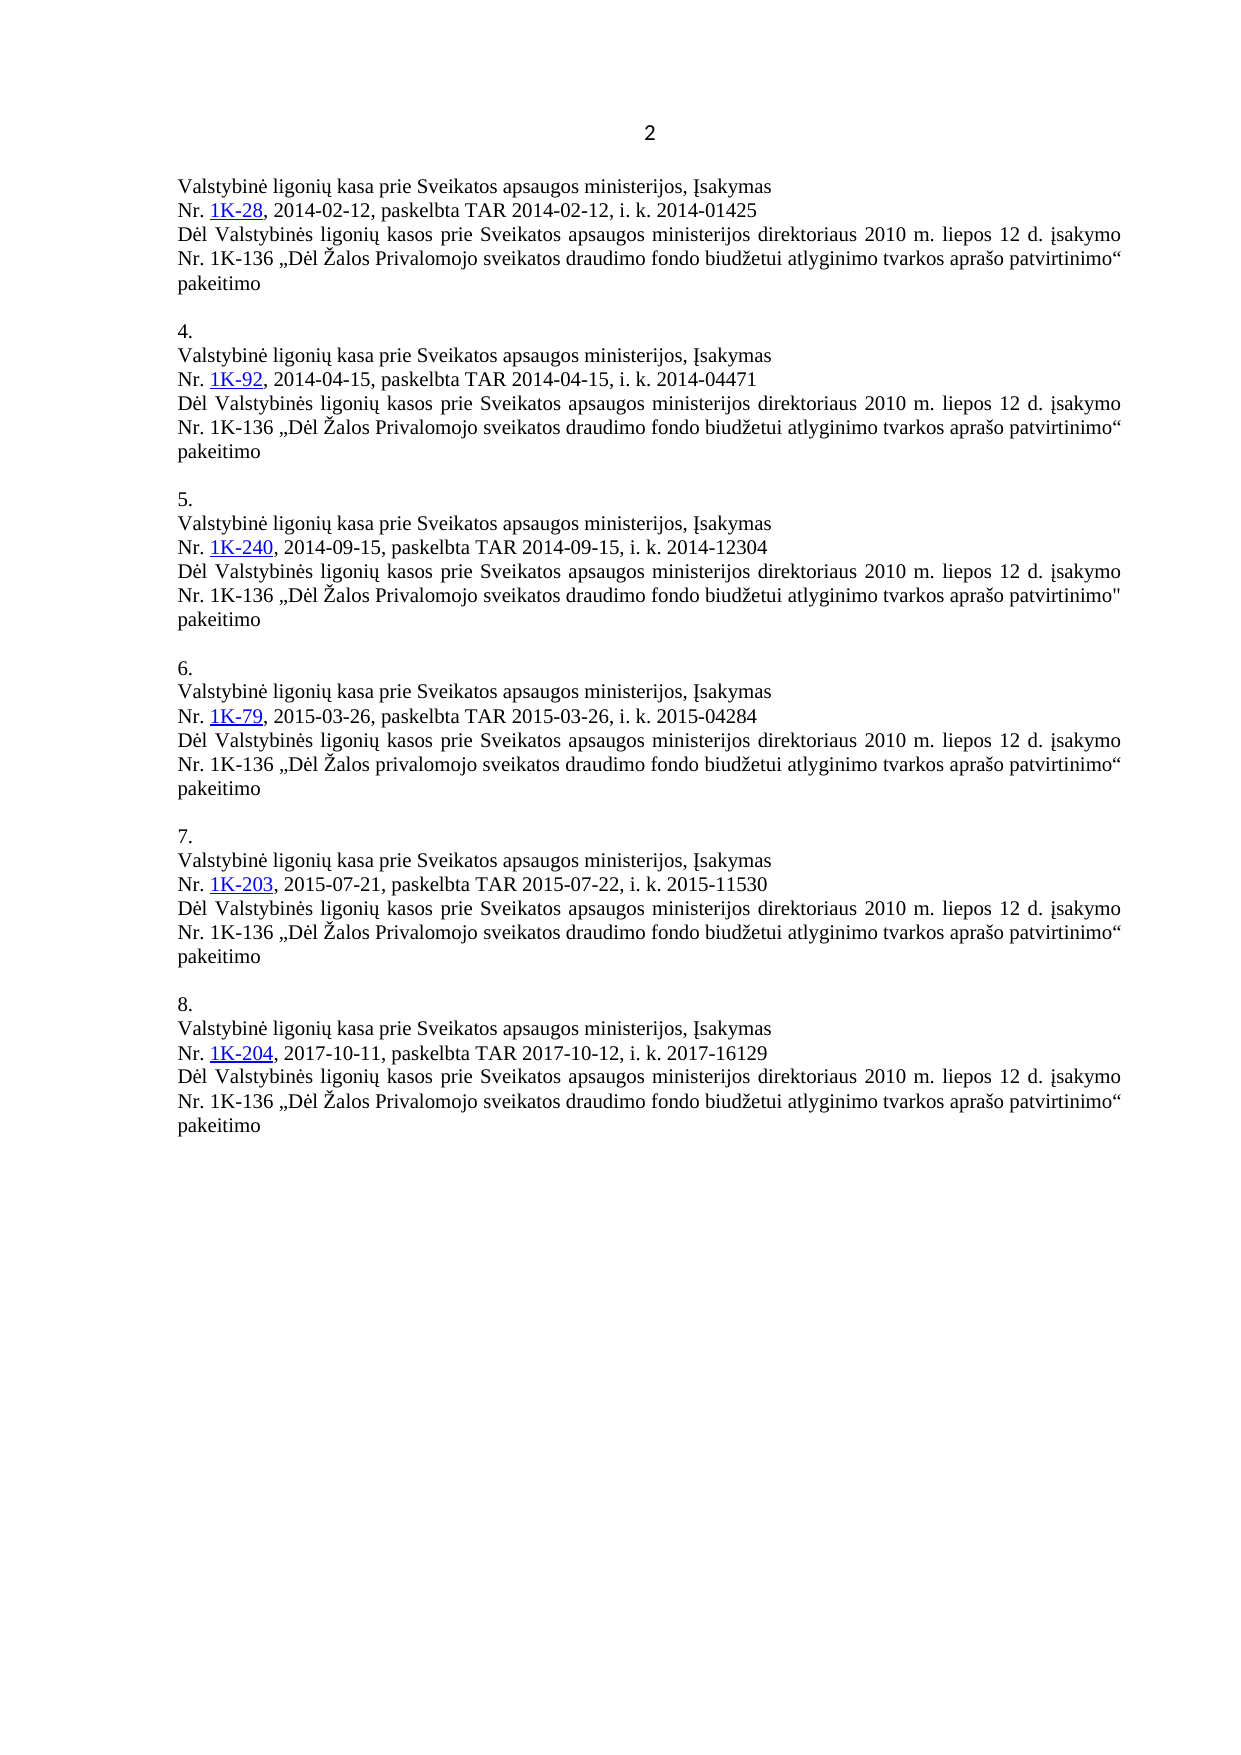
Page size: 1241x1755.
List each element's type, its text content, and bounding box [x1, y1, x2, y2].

text Valstybinė ligonių kasa prie Sveikatos apsaugos ministerijos, Įsakymas [177, 511, 1122, 535]
text 8. [177, 992, 1122, 1016]
text Nr. 1K-240, 2014-09-15, paskelbta TAR 2014-09-15, i. k. 2014-12304 [177, 535, 1122, 559]
text Valstybinė ligonių kasa prie Sveikatos apsaugos ministerijos, Įsakymas [177, 1016, 1122, 1040]
text Valstybinė ligonių kasa prie Sveikatos apsaugos ministerijos, Įsakymas [177, 848, 1122, 872]
text 4. [177, 318, 1122, 343]
text Valstybinė ligonių kasa prie Sveikatos apsaugos ministerijos, Įsakymas [177, 174, 1122, 198]
text Dėl Valstybinės ligonių kasos prie Sveikatos apsaugos ministerijos direktoriaus 2010 m. liepos 12 d. įsakymo Nr. 1K-136 „Dėl Žalos Privalomojo sveikatos draudimo fondo biudžetui atlyginimo tvarkos aprašo patvirtinimo" pakeitimo [177, 559, 1122, 631]
text Nr. 1K-28, 2014-02-12, paskelbta TAR 2014-02-12, i. k. 2014-01425 [177, 198, 1122, 222]
text Dėl Valstybinės ligonių kasos prie Sveikatos apsaugos ministerijos direktoriaus 2010 m. liepos 12 d. įsakymo Nr. 1K-136 „Dėl Žalos privalomojo sveikatos draudimo fondo biudžetui atlyginimo tvarkos aprašo patvirtinimo“ pakeitimo [177, 728, 1122, 800]
text Valstybinė ligonių kasa prie Sveikatos apsaugos ministerijos, Įsakymas [177, 343, 1122, 367]
text 7. [177, 824, 1122, 848]
text Valstybinė ligonių kasa prie Sveikatos apsaugos ministerijos, Įsakymas [177, 679, 1122, 703]
text Nr. 1K-92, 2014-04-15, paskelbta TAR 2014-04-15, i. k. 2014-04471 [177, 367, 1122, 391]
text 5. [177, 487, 1122, 511]
text Dėl Valstybinės ligonių kasos prie Sveikatos apsaugos ministerijos direktoriaus 2010 m. liepos 12 d. įsakymo Nr. 1K-136 „Dėl Žalos Privalomojo sveikatos draudimo fondo biudžetui atlyginimo tvarkos aprašo patvirtinimo“ pakeitimo [177, 896, 1122, 968]
text Nr. 1K-203, 2015-07-21, paskelbta TAR 2015-07-22, i. k. 2015-11530 [177, 872, 1122, 896]
text Nr. 1K-79, 2015-03-26, paskelbta TAR 2015-03-26, i. k. 2015-04284 [177, 703, 1122, 728]
text Dėl Valstybinės ligonių kasos prie Sveikatos apsaugos ministerijos direktoriaus 2010 m. liepos 12 d. įsakymo Nr. 1K-136 „Dėl Žalos Privalomojo sveikatos draudimo fondo biudžetui atlyginimo tvarkos aprašo patvirtinimo“ pakeitimo [177, 391, 1122, 463]
text Nr. 1K-204, 2017-10-11, paskelbta TAR 2017-10-12, i. k. 2017-16129 [177, 1040, 1122, 1064]
text Dėl Valstybinės ligonių kasos prie Sveikatos apsaugos ministerijos direktoriaus 2010 m. liepos 12 d. įsakymo Nr. 1K-136 „Dėl Žalos Privalomojo sveikatos draudimo fondo biudžetui atlyginimo tvarkos aprašo patvirtinimo“ pakeitimo [177, 1064, 1122, 1137]
text 6. [177, 655, 1122, 679]
text Dėl Valstybinės ligonių kasos prie Sveikatos apsaugos ministerijos direktoriaus 2010 m. liepos 12 d. įsakymo Nr. 1K-136 „Dėl Žalos Privalomojo sveikatos draudimo fondo biudžetui atlyginimo tvarkos aprašo patvirtinimo“ pakeitimo [177, 222, 1122, 294]
